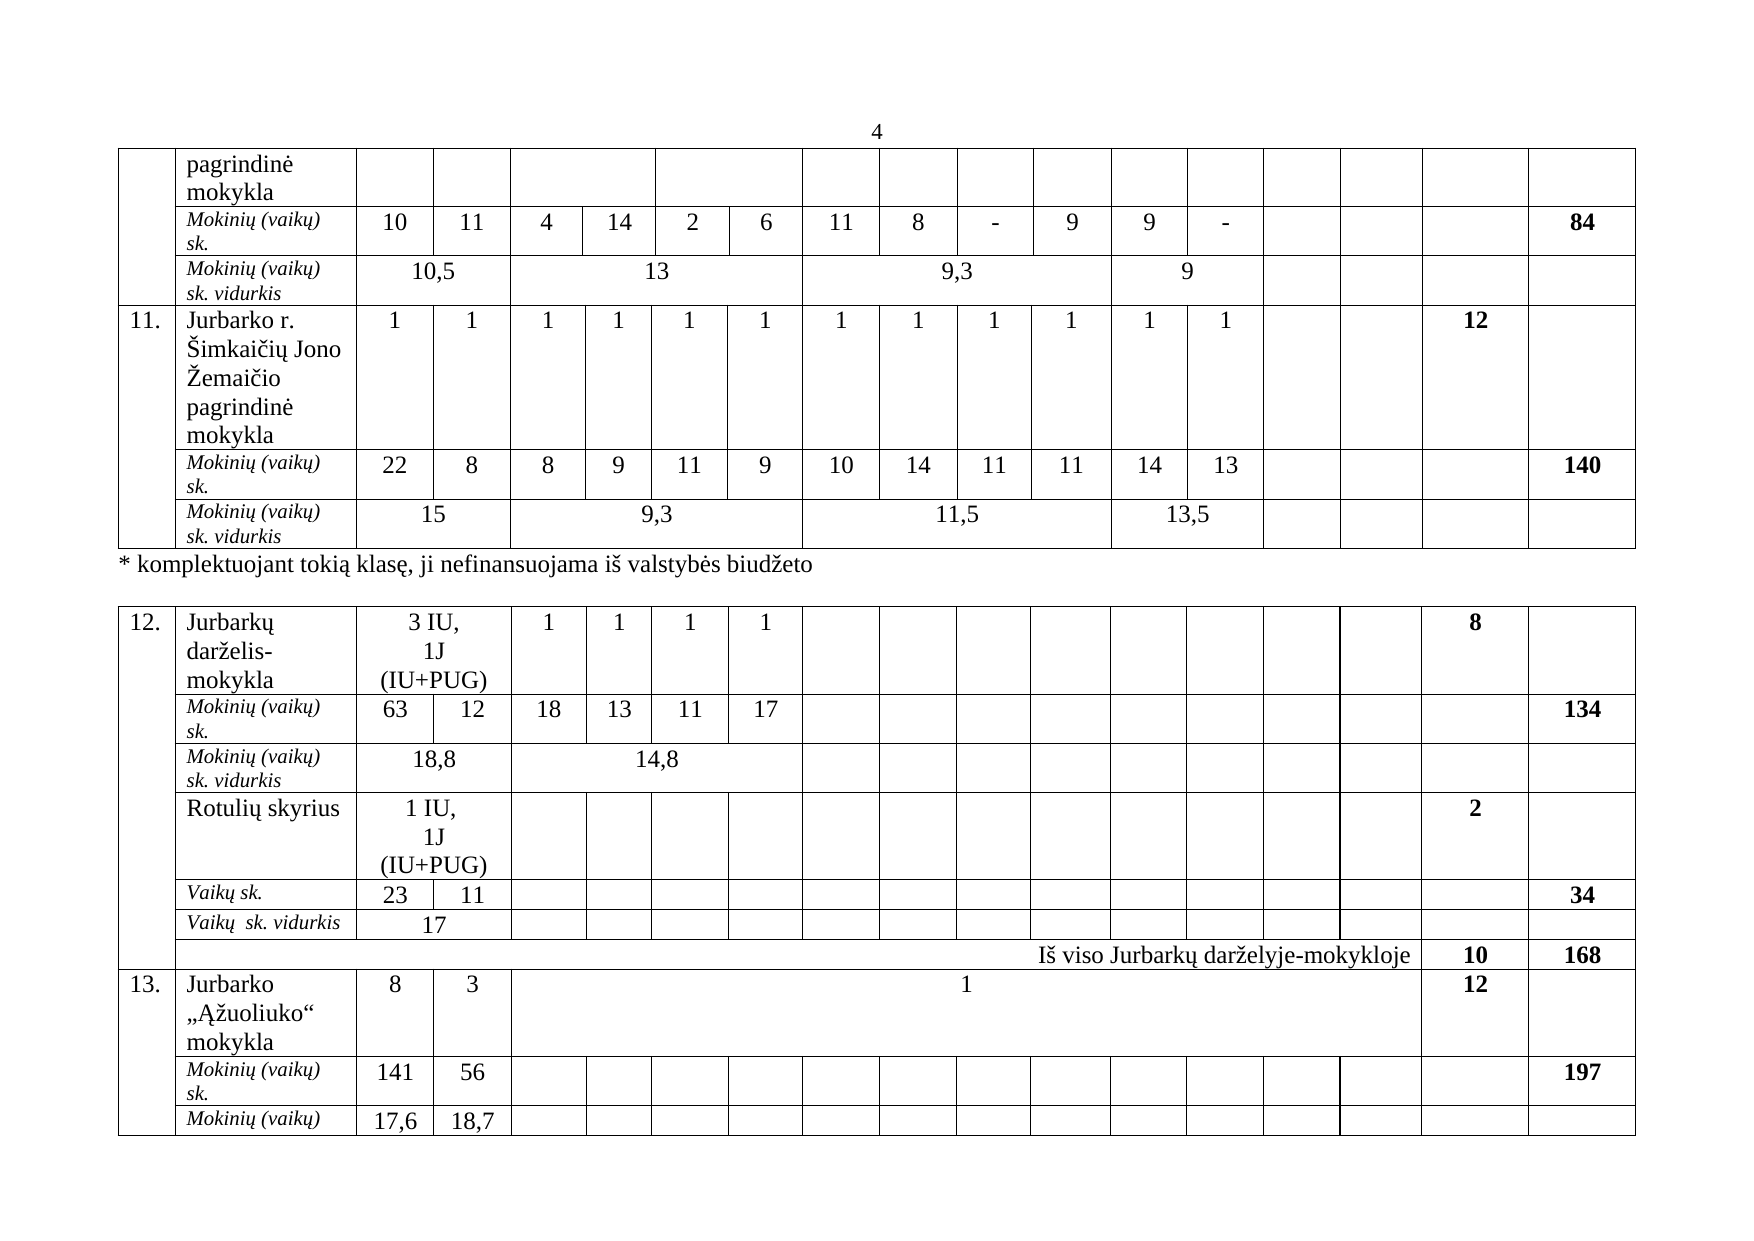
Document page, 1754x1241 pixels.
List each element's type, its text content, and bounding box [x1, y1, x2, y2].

table_cell 23 [357, 880, 433, 909]
table_cell [880, 793, 956, 879]
table_cell 168 [1529, 940, 1635, 968]
table_cell [652, 910, 728, 939]
table_cell 63 [357, 695, 433, 743]
table_cell [1264, 793, 1339, 879]
table_cell 1 [357, 306, 433, 449]
table_cell [1422, 1057, 1528, 1105]
table_header [1341, 607, 1421, 693]
table_header 3 IU, 1J (IU+PUG) [357, 607, 511, 693]
table_cell [729, 910, 802, 939]
table_cell [1529, 744, 1635, 792]
table_cell [652, 1057, 728, 1105]
table_cell [1423, 500, 1528, 548]
table_cell [1111, 793, 1186, 879]
table_cell [880, 1057, 956, 1105]
table_cell 14 [1112, 450, 1187, 498]
table_cell [1341, 256, 1422, 304]
table_cell [1112, 149, 1187, 206]
table_cell [1341, 910, 1421, 939]
table_cell [652, 793, 728, 879]
table_cell Vaikų sk. vidurkis [176, 910, 356, 939]
table_cell 2 [1422, 793, 1528, 879]
table_cell 11. [119, 306, 175, 548]
table_cell [1423, 450, 1528, 498]
table_cell Iš viso Jurbarkų darželyje-mokykloje [176, 940, 1421, 968]
table_cell 1 [511, 306, 585, 449]
table_cell 8 [880, 207, 957, 255]
table_cell 18,8 [357, 744, 511, 792]
table_cell [1031, 910, 1110, 939]
table_cell [512, 1106, 586, 1135]
table_cell 9 [1034, 207, 1111, 255]
table_cell [587, 1057, 651, 1105]
table_cell [434, 149, 510, 206]
table_cell [1341, 500, 1422, 548]
table_cell 10 [803, 450, 879, 498]
table_cell Mokinių (vaikų) sk. [176, 695, 356, 743]
table_cell Mokinių (vaikų) sk. [176, 1057, 356, 1105]
table_cell [1031, 880, 1110, 909]
table_cell [1264, 450, 1340, 498]
table_cell [1341, 1106, 1421, 1135]
table_cell [1031, 1057, 1110, 1105]
table_cell 8 [434, 450, 510, 498]
table_cell [1264, 256, 1340, 304]
table_cell [957, 1057, 1030, 1105]
table_cell [1341, 793, 1421, 879]
table_cell [729, 1057, 802, 1105]
table_cell [512, 880, 586, 909]
table_cell [803, 744, 879, 792]
table_cell [1187, 880, 1263, 909]
table_cell 9 [1112, 207, 1187, 255]
table_cell [1111, 1057, 1186, 1105]
table_cell 4 [511, 207, 582, 255]
table_cell [803, 149, 879, 206]
table_cell [587, 910, 651, 939]
table_cell [652, 1106, 728, 1135]
table_cell 22 [357, 450, 433, 498]
table_cell 8 [511, 450, 585, 498]
table_cell [512, 1057, 586, 1105]
table_cell [1341, 744, 1421, 792]
table_cell [587, 880, 651, 909]
table_cell [880, 880, 956, 909]
table_cell [1341, 450, 1422, 498]
table_cell [957, 744, 1030, 792]
table_header [1529, 607, 1635, 693]
table_cell [512, 910, 586, 939]
table_cell [1187, 744, 1263, 792]
table_cell [1422, 880, 1528, 909]
table_cell 11 [652, 695, 728, 743]
table_cell [652, 880, 728, 909]
table_cell [1031, 695, 1110, 743]
table_cell [1341, 149, 1422, 206]
table_cell 9 [1112, 256, 1263, 304]
table_cell [656, 149, 802, 206]
table_cell [1529, 793, 1635, 879]
table_cell [880, 695, 956, 743]
table_cell 1 [728, 306, 802, 449]
table_cell 13 [587, 695, 651, 743]
table_header [1111, 607, 1186, 693]
table_cell 3 [434, 970, 511, 1056]
table_cell 13 [1188, 450, 1263, 498]
table_cell [1264, 744, 1339, 792]
table_cell 84 [1529, 207, 1635, 255]
table_header Jurbarkų darželis-mokykla [176, 607, 356, 693]
table_cell [1111, 1106, 1186, 1135]
table_cell [1264, 880, 1339, 909]
table_cell 141 [357, 1057, 433, 1105]
table_cell [803, 1057, 879, 1105]
table_header 12. [119, 607, 175, 968]
table_cell [1529, 500, 1635, 548]
table_cell - [958, 149, 1033, 206]
table_cell [1341, 880, 1421, 909]
table_header [1187, 607, 1263, 693]
table_cell [357, 149, 433, 206]
table_cell 8 [357, 970, 433, 1056]
table_cell [1341, 1057, 1421, 1105]
table_cell [1422, 910, 1528, 939]
table_cell [1031, 744, 1110, 792]
table_cell 197 [1529, 1057, 1635, 1105]
table_cell [1264, 1106, 1339, 1135]
table_cell [957, 793, 1030, 879]
table_cell [587, 1106, 651, 1135]
table_cell 56 [434, 1057, 511, 1105]
table_cell [1111, 744, 1186, 792]
table_cell 11 [434, 207, 510, 255]
table_cell [1034, 149, 1111, 206]
table_header 1 [652, 607, 728, 693]
table_cell [1529, 970, 1635, 1056]
table_cell 1 [586, 306, 651, 449]
table_cell 11 [652, 450, 727, 498]
table_cell 11 [958, 450, 1031, 498]
table_cell [1341, 695, 1421, 743]
table_cell [1529, 306, 1635, 449]
table_cell [803, 1106, 879, 1135]
table_header 8 [1422, 607, 1528, 693]
table_cell 140 [1529, 450, 1635, 498]
table_cell Jurbarko „Ąžuoliuko“ mokykla [176, 970, 356, 1056]
table_header 1 [512, 607, 586, 693]
table_cell 13,5 [1112, 500, 1263, 548]
table_cell 10,5 [357, 256, 510, 304]
table_cell 10 [1422, 940, 1528, 968]
table_cell Mokinių (vaikų) sk. vidurkis [176, 500, 356, 548]
table_cell [957, 1106, 1030, 1135]
table_cell - [1188, 149, 1263, 206]
table_cell 12 [434, 695, 511, 743]
table_cell [1264, 695, 1339, 743]
table_cell [1423, 256, 1528, 304]
table_cell 34 [1529, 880, 1635, 909]
table_cell [512, 793, 586, 879]
table_cell [1187, 1057, 1263, 1105]
table_cell Mokinių (vaikų) sk. [176, 207, 356, 255]
table_cell [1264, 500, 1340, 548]
table_cell 1 [880, 306, 957, 449]
table_cell 1 [803, 306, 879, 449]
table_cell [1529, 256, 1635, 304]
table_cell [803, 793, 879, 879]
table_cell 1 [1032, 306, 1111, 449]
table_cell 14 [880, 450, 957, 498]
table_cell 2 [656, 207, 729, 255]
table_cell [1423, 207, 1528, 255]
table_cell [957, 910, 1030, 939]
table_cell [957, 695, 1030, 743]
table_cell 12 [1422, 970, 1528, 1056]
table_cell 18,7 [434, 1106, 511, 1135]
table_cell Mokinių (vaikų) sk. vidurkis [176, 256, 356, 304]
table_cell Mokinių (vaikų) [176, 1106, 356, 1135]
table_cell 1 IU, 1J (IU+PUG) [357, 793, 511, 879]
table_cell [1111, 880, 1186, 909]
table_cell 9,3 [511, 500, 802, 548]
table_cell [1187, 695, 1263, 743]
table_header 1 [587, 607, 651, 693]
table_cell Rotulių skyrius [176, 793, 356, 879]
table_cell 17 [729, 695, 802, 743]
table_cell 10 [357, 207, 433, 255]
table_cell 11 [434, 880, 511, 909]
table_cell [957, 880, 1030, 909]
table_cell [803, 880, 879, 909]
table_cell [729, 1106, 802, 1135]
table_header [803, 607, 879, 693]
table_cell 9 [728, 450, 802, 498]
table_cell 1 [1112, 306, 1187, 449]
table_header [880, 607, 956, 693]
table_cell [880, 149, 957, 206]
table_cell [1187, 793, 1263, 879]
table_cell [880, 744, 956, 792]
table_cell 1 [512, 970, 1421, 1056]
table_cell 14 [583, 207, 655, 255]
table_cell Mokinių (vaikų) sk. vidurkis [176, 744, 356, 792]
table_cell 14,8 [512, 744, 802, 792]
table_cell [1264, 910, 1339, 939]
table_cell 15 [357, 500, 510, 548]
table_header [1264, 607, 1339, 693]
table_cell - [1188, 207, 1263, 255]
table_cell 11 [1032, 450, 1111, 498]
table_header [957, 607, 1030, 693]
table_cell 11 [803, 207, 879, 255]
table_cell 9 [586, 450, 651, 498]
table_cell [1341, 306, 1422, 449]
table_cell [511, 149, 655, 206]
table_cell [1187, 1106, 1263, 1135]
table_cell [1341, 207, 1422, 255]
table_cell [1187, 910, 1263, 939]
table_cell [1264, 207, 1340, 255]
table_cell 11,5 [803, 500, 1111, 548]
table_cell [587, 793, 651, 879]
table_cell [1111, 695, 1186, 743]
table_cell 12 [1423, 306, 1528, 449]
table_cell [1031, 793, 1110, 879]
table_cell 13 [511, 256, 802, 304]
table_cell [119, 149, 175, 304]
table_cell Vaikų sk. [176, 880, 356, 909]
table_cell [1264, 306, 1340, 449]
table_cell [1264, 149, 1340, 206]
table_cell [803, 910, 879, 939]
table_cell 1 [1188, 306, 1263, 449]
table_cell [1264, 1057, 1339, 1105]
table_cell 17,6 [357, 1106, 433, 1135]
table_cell [729, 793, 802, 879]
table_cell 1 [958, 306, 1031, 449]
table_cell [880, 910, 956, 939]
table_cell 134 [1529, 695, 1635, 743]
table_cell 1 [652, 306, 727, 449]
table_cell [1422, 1106, 1528, 1135]
table_cell [1111, 910, 1186, 939]
table_cell [803, 695, 879, 743]
table_cell 18 [512, 695, 586, 743]
table_cell - [958, 207, 1033, 255]
table_cell [1423, 149, 1528, 206]
table_cell [1031, 1106, 1110, 1135]
text * komplektuojant tokią klasę, ji nefinansuojama iš valstybės biudžeto [118, 549, 1636, 577]
table_cell [1422, 695, 1528, 743]
table_cell pagrindinė mokykla [176, 149, 356, 206]
table_cell [1529, 1106, 1635, 1135]
table_cell [1422, 744, 1528, 792]
table_cell 1 [434, 306, 510, 449]
table_header [1031, 607, 1110, 693]
table_header 1 [729, 607, 802, 693]
table_cell 9,3 [803, 256, 1111, 304]
table_cell [729, 880, 802, 909]
table_cell Jurbarko r. Šimkaičių Jono Žemaičio pagrindinė mokykla [176, 306, 356, 449]
table_cell Mokinių (vaikų) sk. [176, 450, 356, 498]
table_cell 13. [119, 970, 175, 1135]
table_cell [880, 1106, 956, 1135]
table_cell 6 [730, 207, 802, 255]
table_cell [1529, 149, 1635, 206]
table_cell [1529, 910, 1635, 939]
table_cell 17 [357, 910, 511, 939]
